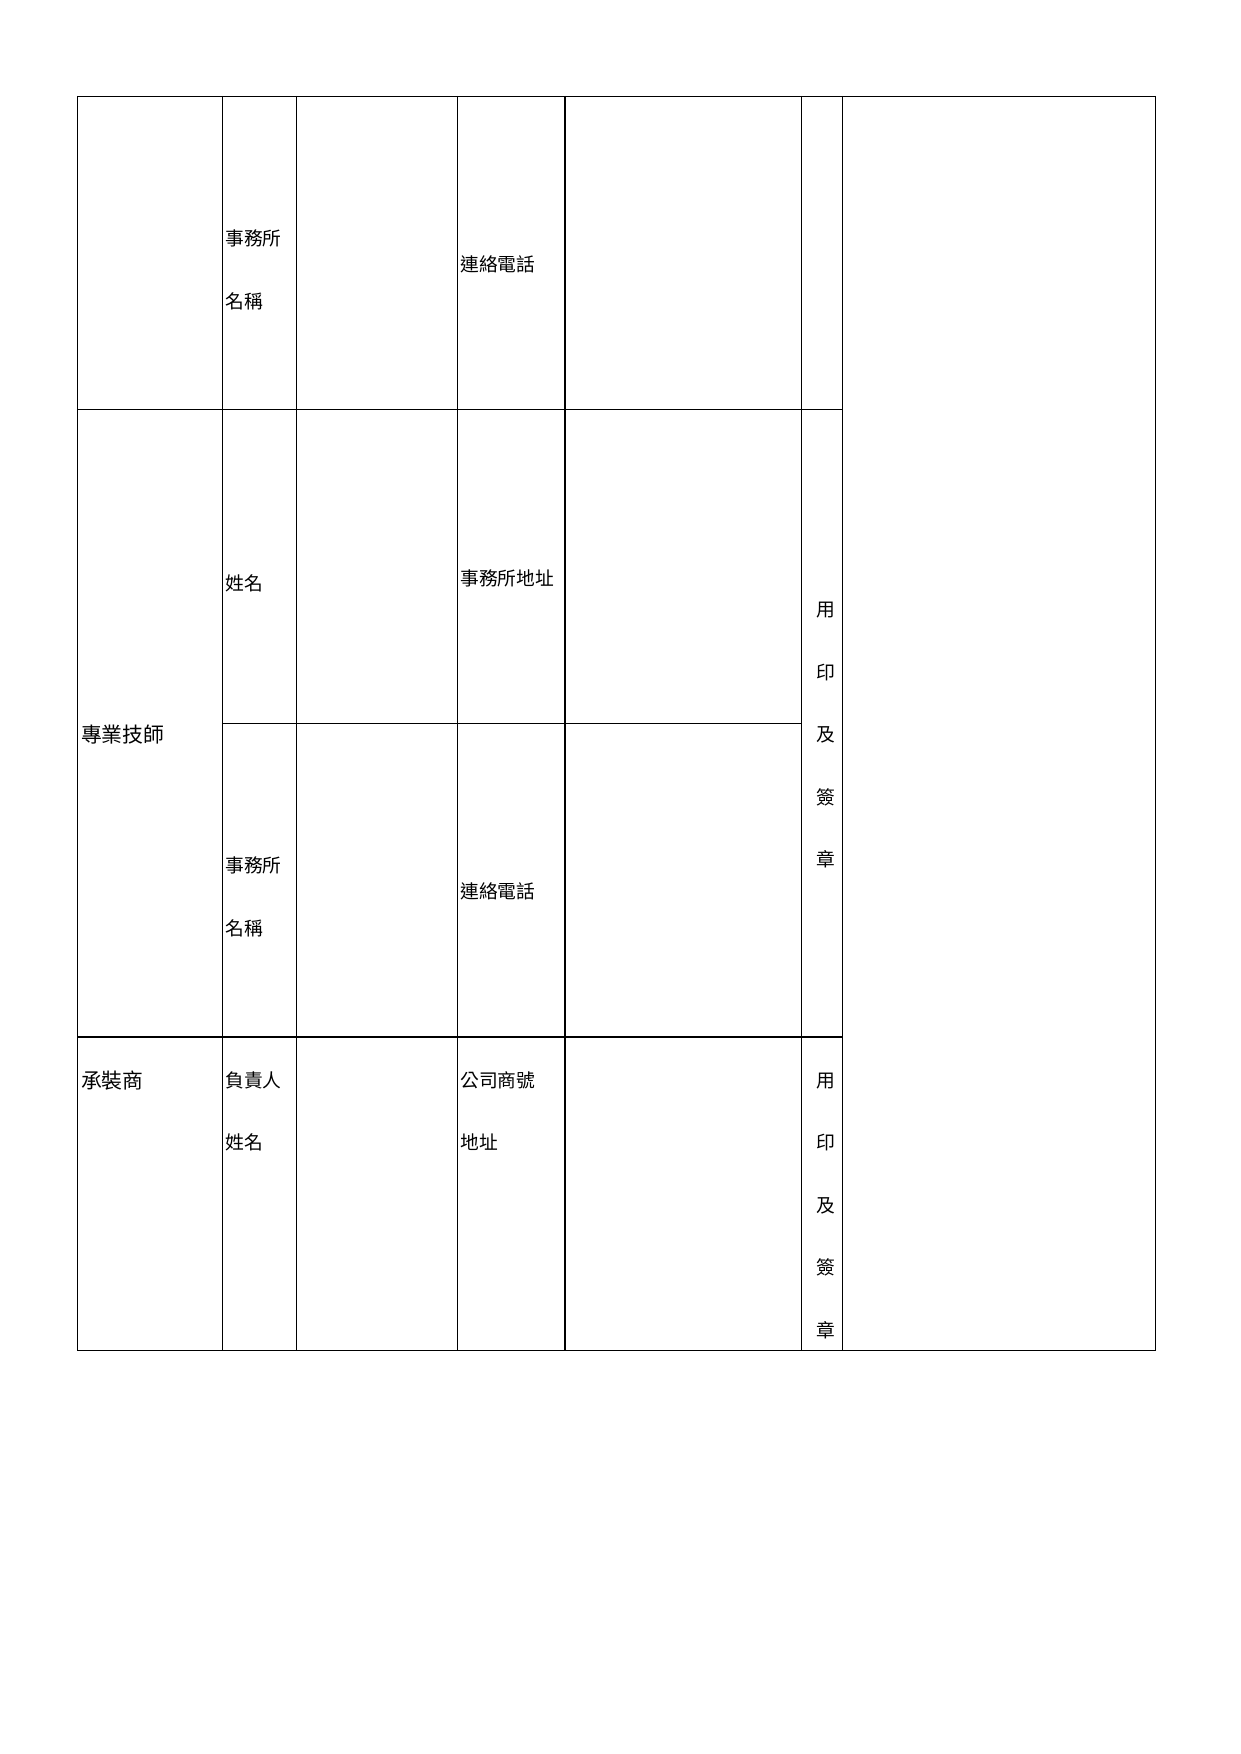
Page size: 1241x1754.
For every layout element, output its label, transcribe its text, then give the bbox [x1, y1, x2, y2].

table_cell 事務所地址 [458, 410, 564, 723]
table_cell [78, 97, 222, 409]
table_cell [802, 97, 842, 409]
table_cell [297, 410, 457, 723]
table_cell 姓名 [223, 410, 296, 723]
table_cell 用印及簽章 [802, 410, 842, 1036]
table_cell 承裝商 [78, 1038, 222, 1350]
table_cell [297, 1038, 457, 1350]
table_cell [297, 97, 457, 409]
table_cell 事務所名稱 [223, 724, 296, 1036]
table_cell 公司商號 地址 [458, 1038, 564, 1350]
table_cell [297, 724, 457, 1036]
table_cell 用印及簽章 [802, 1038, 842, 1350]
table_cell [566, 724, 801, 1036]
table_cell [566, 97, 801, 409]
table_cell 連絡電話 [458, 724, 564, 1036]
table_cell 專業技師 [78, 410, 222, 1036]
table_cell 事務所名稱 [223, 97, 296, 409]
table_cell 連絡電話 [458, 97, 564, 409]
table_cell 負責人 姓名 [223, 1038, 296, 1350]
table_cell [566, 410, 801, 723]
table_cell [843, 97, 1155, 1350]
table_cell [566, 1038, 801, 1350]
